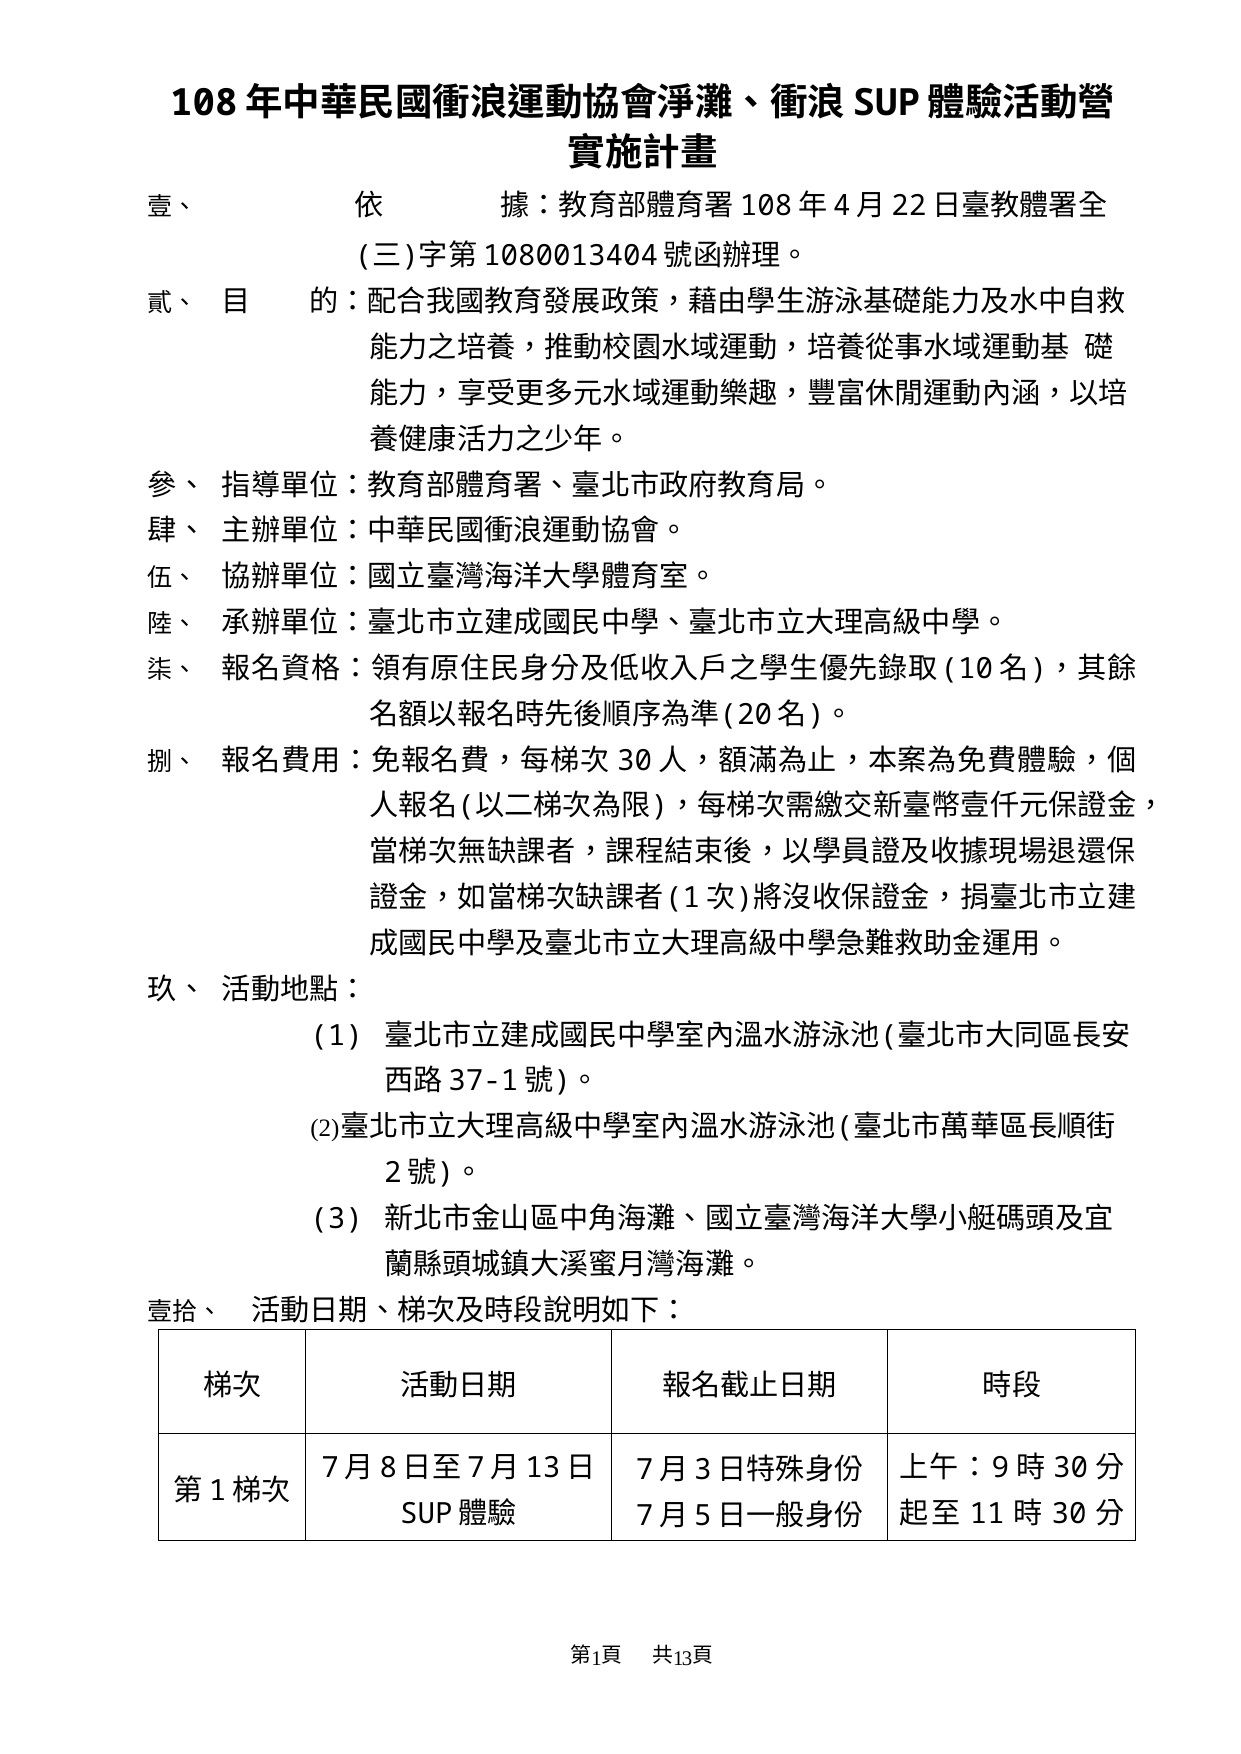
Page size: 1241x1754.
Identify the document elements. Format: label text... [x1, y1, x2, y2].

list 新北市金山區中角海灘、國立臺灣海洋大學小艇碼頭及宜蘭縣頭城鎮大溪蜜月灣海灘。 [310, 1192, 1137, 1283]
list 承辦單位：臺北市立建成國民中學、臺北市立大理高級中學。 [148, 596, 1137, 642]
list 主辦單位：中華民國衝浪運動協會。 [148, 504, 1137, 550]
table_cell 上午：9時30分起至11時30分 [888, 1434, 1135, 1540]
list 臺北市立建成國民中學室內溫水游泳池(臺北市大同區長安西路37-1號)。 [310, 1008, 1137, 1100]
list 協辦單位：國立臺灣海洋大學體育室。 [148, 550, 1137, 596]
list 指導單位：教育部體育署、臺北市政府教育局。 [148, 458, 1137, 504]
text 108年中華民國衝浪運動協會淨灘、衝浪SUP體驗活動營 實施計畫 [148, 75, 1137, 175]
list 報名資格：領有原住民身分及低收入戶之學生優先錄取(10名)，其餘名額以報名時先後順序為準(20名)。 [148, 642, 1137, 733]
table_header 活動日期 [306, 1330, 611, 1433]
table_header 梯次 [159, 1330, 305, 1433]
list 報名費用：免報名費，每梯次30人，額滿為止，本案為免費體驗，個人報名(以二梯次為限)，每梯次需繳交新臺幣壹仟元保證金，當梯次無缺課者，課程結束後，以學員證及收據現場退還保證金，如當梯次缺課者(1次)將沒收保證金，捐臺北市立建成國民中學及臺北市立大理高級中學急難救助金運用。 [148, 733, 1137, 962]
list 活動日期、梯次及時段說明如下： [148, 1283, 1137, 1329]
list 臺北市立大理高級中學室內溫水游泳池(臺北市萬華區長順街2號)。 [310, 1100, 1137, 1192]
list 依 據：教育部體育署108年4月22日臺教體署全(三)字第1080013404號函辦理。 [148, 175, 1137, 275]
list 目 的：配合我國教育發展政策，藉由學生游泳基礎能力及水中自救能力之培養，推動校園水域運動，培養從事水域運動基 礎能力，享受更多元水域運動樂趣，豐富休閒運動內涵，以培養健康活力之少年。 [148, 275, 1137, 458]
table_cell 7月8日至7月13日 SUP體驗 [306, 1434, 611, 1540]
table_cell 第1梯次 [159, 1434, 305, 1540]
table_cell 7月3日特殊身份 7月5日一般身份 [612, 1434, 887, 1540]
table_header 時段 [888, 1330, 1135, 1433]
table_header 報名截止日期 [612, 1330, 887, 1433]
list 活動地點： [148, 962, 1137, 1008]
